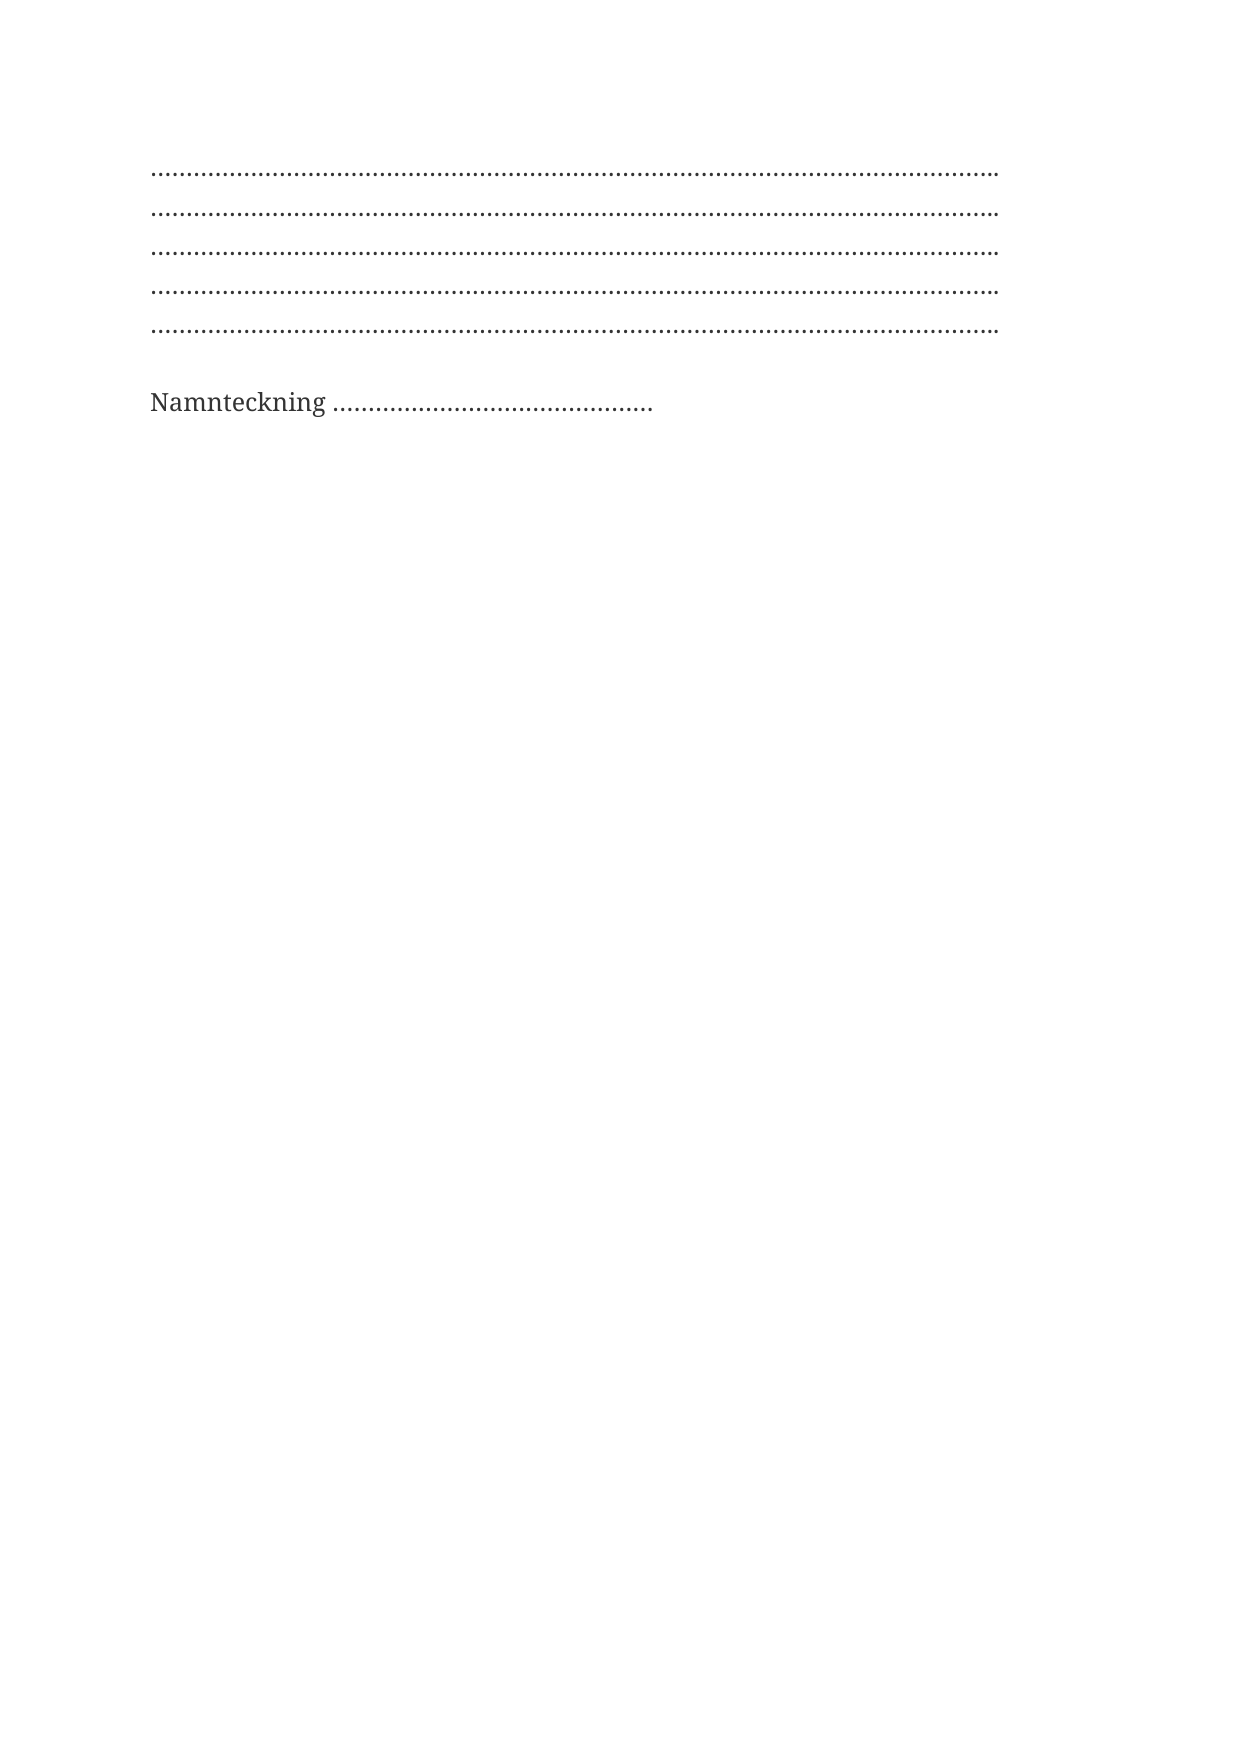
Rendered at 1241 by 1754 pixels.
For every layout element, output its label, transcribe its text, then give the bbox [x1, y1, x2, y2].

text ……………………………………………………………………………………………………….. ……………………………………………………………………………………………………….. ……………………………………………………………………………………………………….. ……………………………………………………………………………………………………….. ……………………………………………………………………………………………………….. [150, 150, 1090, 341]
text Namnteckning ……………………………………… [150, 385, 1090, 419]
